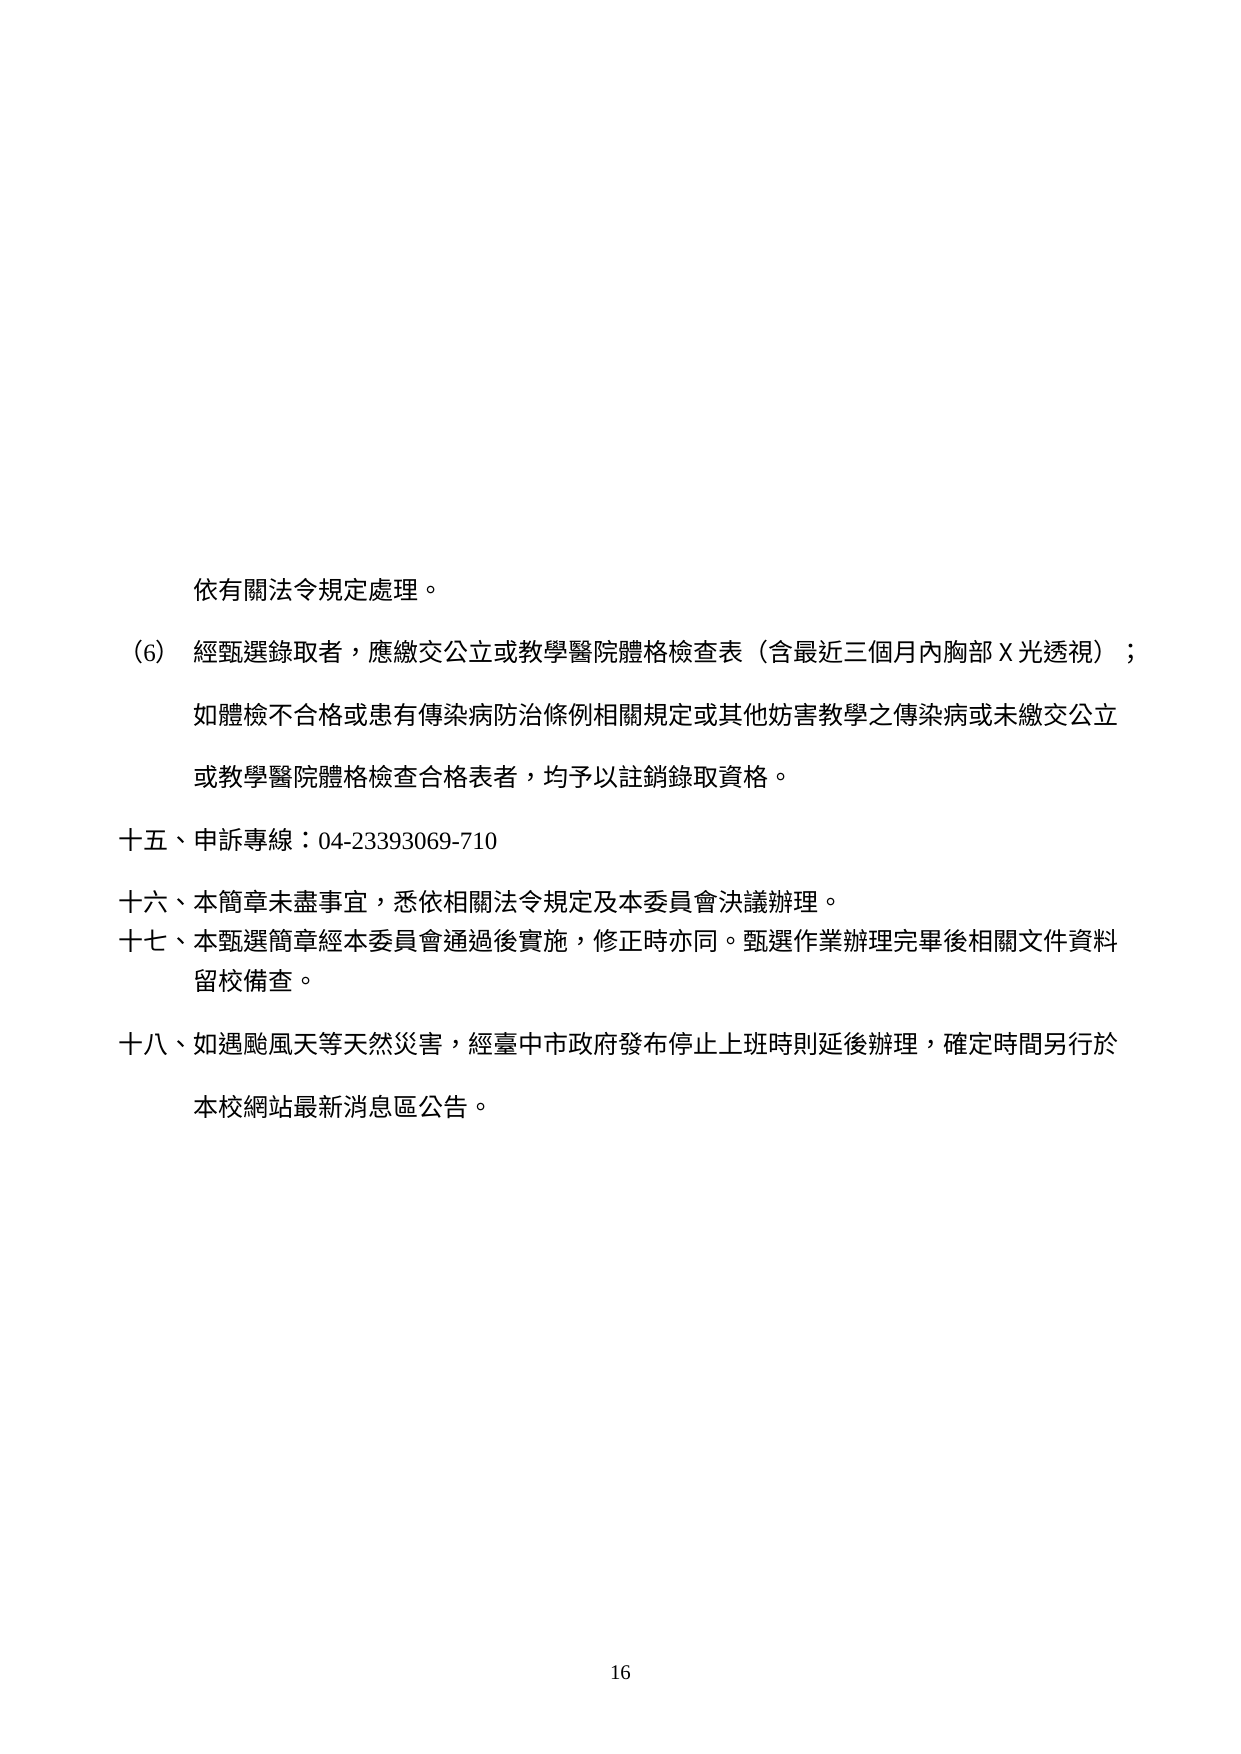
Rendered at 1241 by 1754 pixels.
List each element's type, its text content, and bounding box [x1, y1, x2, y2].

text 十八、如遇颱風天等天然災害，經臺中市政府發布停止上班時則延後辦理，確定時間另行於本校網站最新消息區公告。 [118, 1001, 1122, 1126]
text 十七、本甄選簡章經本委員會通過後實施，修正時亦同。甄選作業辦理完畢後相關文件資料留校備查。 [118, 922, 1122, 998]
list 依有關法令規定處理。 [118, 547, 1122, 609]
text 十六、本簡章未盡事宜，悉依相關法令規定及本委員會決議辦理。 [118, 859, 1122, 922]
text 十五、申訴專線：04-23393069-710 [118, 797, 1122, 859]
list 經甄選錄取者，應繳交公立或教學醫院體格檢查表（含最近三個月內胸部X光透視）；如體檢不合格或患有傳染病防治條例相關規定或其他妨害教學之傳染病或未繳交公立或教學醫院體格檢查合格表者，均予以註銷錄取資格。 [118, 609, 1122, 797]
